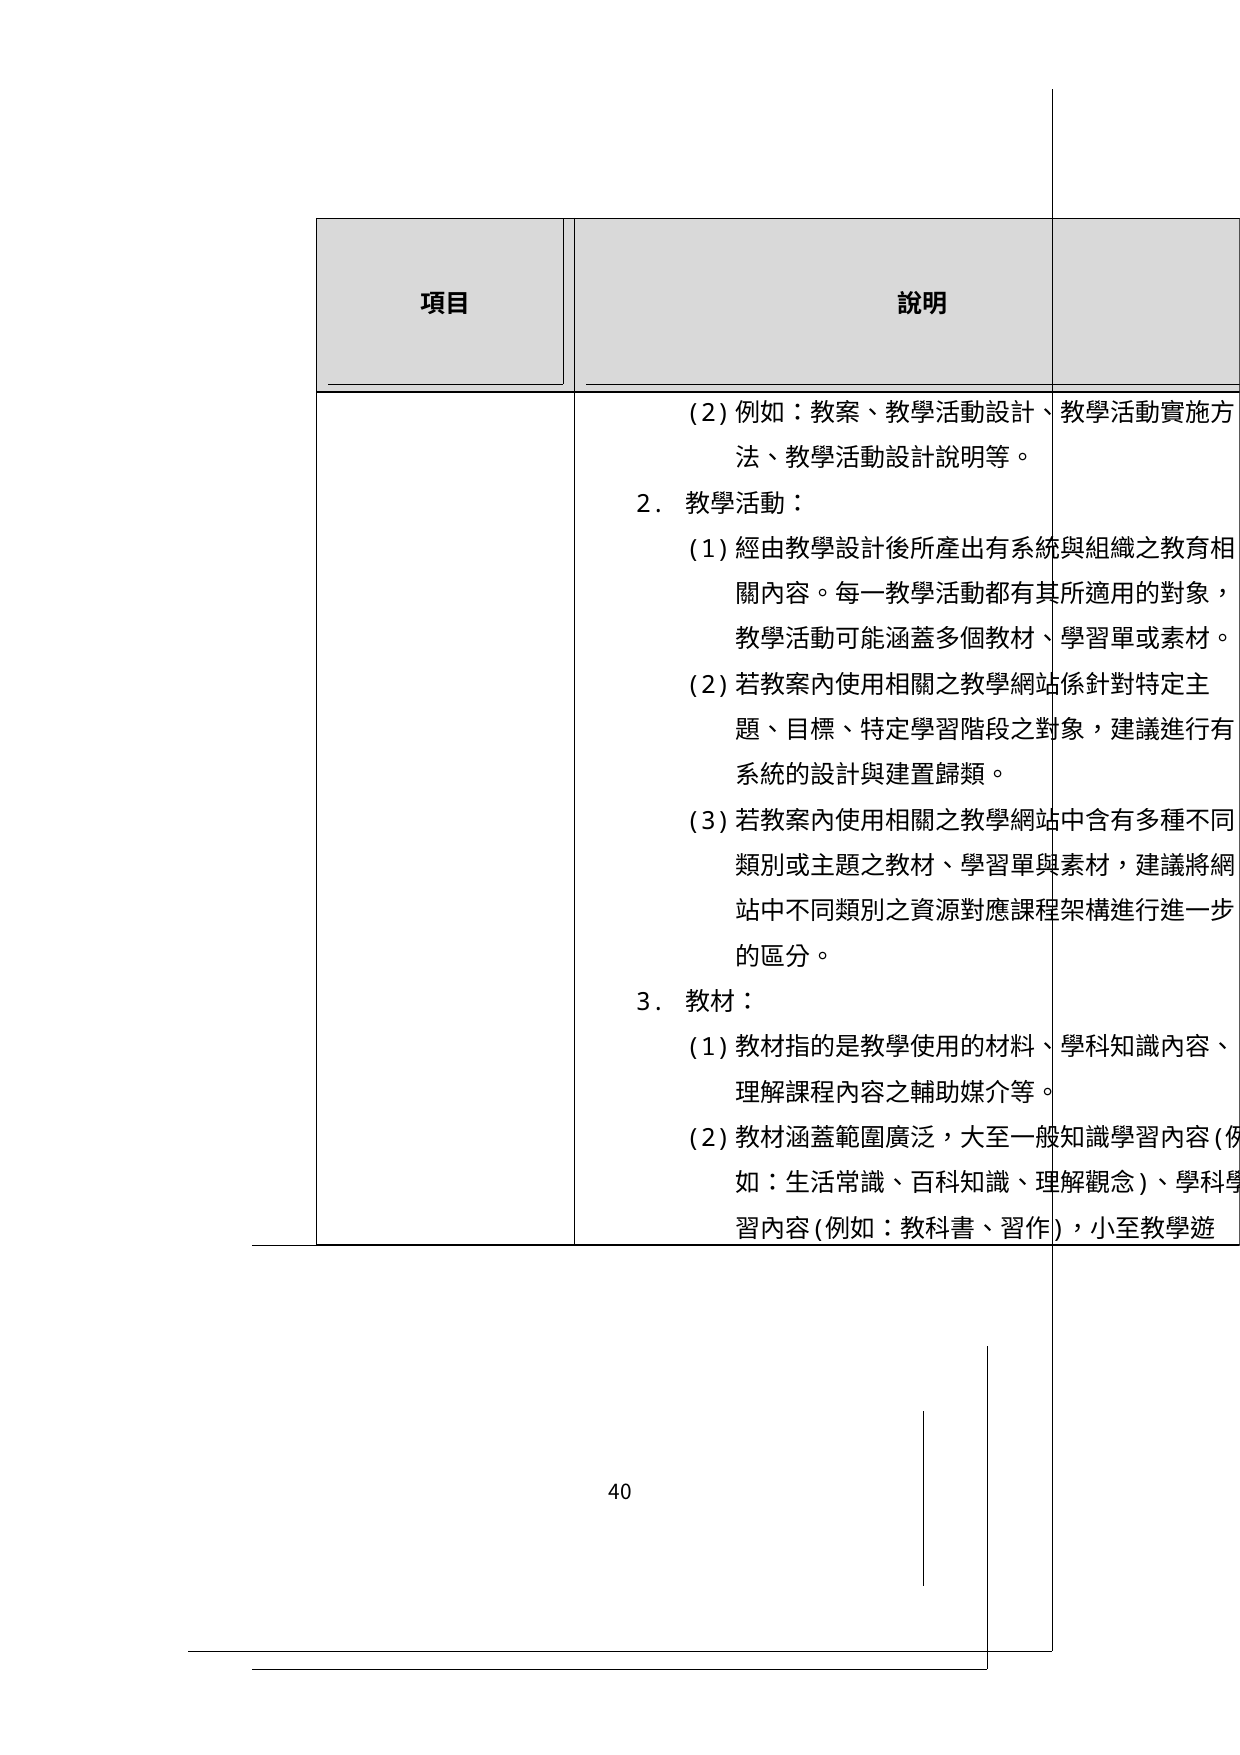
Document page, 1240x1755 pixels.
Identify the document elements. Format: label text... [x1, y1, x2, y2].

table_header [1053, 219, 1239, 384]
table_header 說明 [575, 219, 1052, 391]
table_header [1053, 385, 1239, 391]
table_cell 本筆教案所屬類型： 教學設計： 針對教學課程所設計之資料。內容可包括教學目標、內容、方法、程序、活動與評鑑。 例如：教案、教學活動設計、教學活動實施方法、教學活動設計說明等。 教學活動： 經由教學設計後所產出有系統與組織之教育相關內容。每一教學活動都有其所適用的對象，教學活動可能涵蓋多個教材、學習單或素材。 若教案內使用相關之教學網站係針對特定主題、目標、特定學習階段之對象，建議進行有系統的設計與建置歸類。 若教案內使用相關之教學網站中含有多種不同類別或主題之教材、學習單與素材，建議將網站中不同類別之資源對應課程架構進行進一步的區分。 教材： 教材指的是教學使用的材料、學科知識內容、理解課程內容之輔助媒介等。 教材涵蓋範圍廣泛，大至一般知識學習內容(例如：生活常識、百科知識、理解觀念)、學科學習內容(例如：教科書、習作)，小至教學遊戲、圖表、影片、動畫、投影片或簡報等，皆屬教材範圍。 學習單： 教師依據教學活動所設計之作業單，可用來輔助檢視學生的學習成果。 素材： 可提供使用者重製之單一元件，必須確認已取得該素材學術上或非營利上之使用權力。 例如：圖像、照片、聲音、影像等。 [575, 393, 1052, 1244]
table_cell [317, 393, 574, 1244]
table_cell 本筆教案所屬類型： 教學設計： 針對教學課程所設計之資料。內容可包括教學目標、內容、方法、程序、活動與評鑑。 例如：教案、教學活動設計、教學活動實施方法、教學活動設計說明等。 教學活動： 經由教學設計後所產出有系統與組織之教育相關內容。每一教學活動都有其所適用的對象，教學活動可能涵蓋多個教材、學習單或素材。 若教案內使用相關之教學網站係針對特定主題、目標、特定學習階段之對象，建議進行有系統的設計與建置歸類。 若教案內使用相關之教學網站中含有多種不同類別或主題之教材、學習單與素材，建議將網站中不同類別之資源對應課程架構進行進一步的區分。 教材： 教材指的是教學使用的材料、學科知識內容、理解課程內容之輔助媒介等。 教材涵蓋範圍廣泛，大至一般知識學習內容(例如：生活常識、百科知識、理解觀念)、學科學習內容(例如：教科書、習作)，小至教學遊戲、圖表、影片、動畫、投影片或簡報等，皆屬教材範圍。 學習單： 教師依據教學活動所設計之作業單，可用來輔助檢視學生的學習成果。 素材： 可提供使用者重製之單一元件，必須確認已取得該素材學術上或非營利上之使用權力。 例如：圖像、照片、聲音、影像等。 [1053, 393, 1239, 1244]
table_header 項目 [317, 219, 574, 391]
